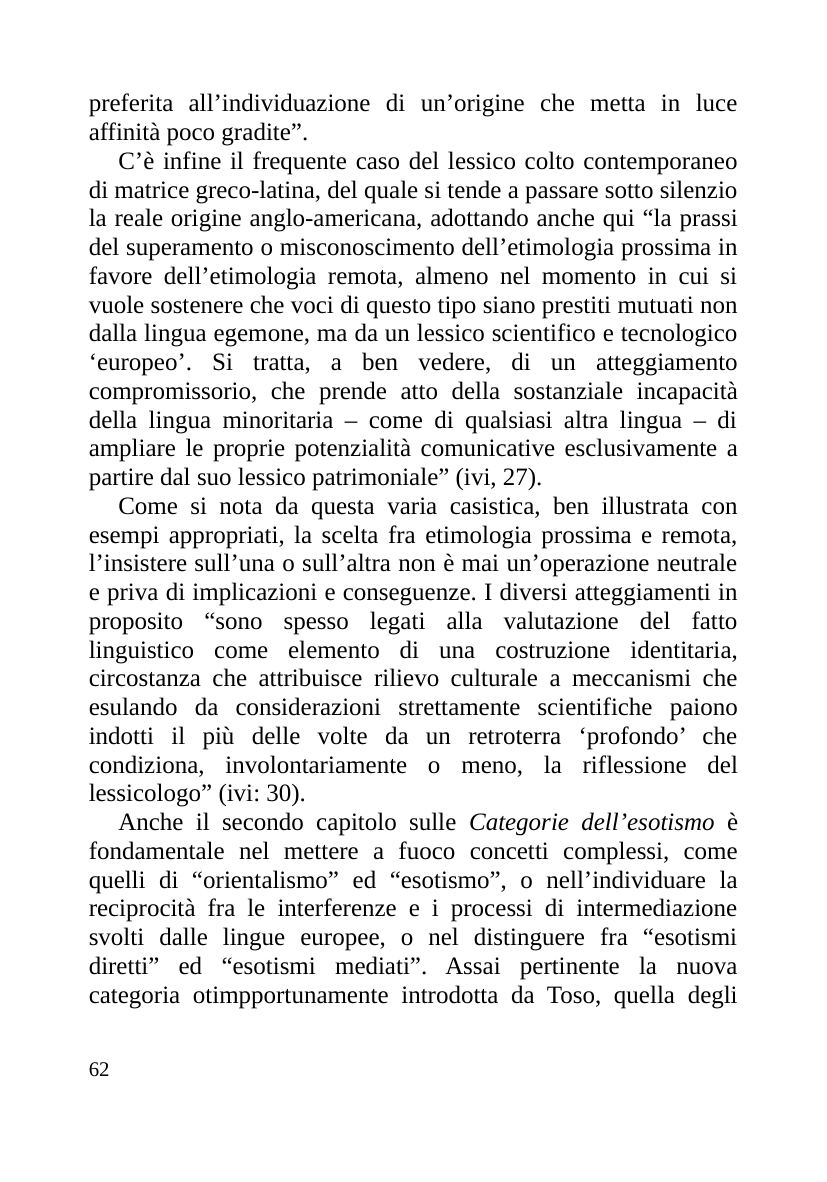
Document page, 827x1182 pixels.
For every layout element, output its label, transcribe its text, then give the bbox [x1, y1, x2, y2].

text Come si nota da questa varia casistica, ben illustrata con esempi appropriati, la scelta fra etimologia prossima e remota, l’insistere sull’una o sull’altra non è mai un’operazione neutrale e priva di implicazioni e conseguenze. I diversi atteggiamenti in proposito “sono spesso legati alla valutazione del fatto linguistico come elemento di una costruzione identitaria, circostanza che attribuisce rilievo culturale a meccanismi che esulando da considerazioni strettamente scientifiche paiono indotti il più delle volte da un retroterra ‘profondo’ che condiziona, involontariamente o meno, la riflessione del lessicologo” (ivi: 30). [88, 491, 738, 807]
text preferita all’individuazione di un’origine che metta in luce affinità poco gradite”. [88, 88, 738, 146]
text Anche il secondo capitolo sulle Categorie dell’esotismo è fondamentale nel mettere a fuoco concetti complessi, come quelli di “orientalismo” ed “esotismo”, o nell’individuare la reciprocità fra le interferenze e i processi di intermediazione svolti dalle lingue europee, o nel distinguere fra “esotismi diretti” ed “esotismi mediati”. Assai pertinente la nuova categoria otimpportunamente introdotta da Toso, quella degli [88, 807, 738, 1008]
text C’è infine il frequente caso del lessico colto contemporaneo di matrice greco-latina, del quale si tende a passare sotto silenzio la reale origine anglo-americana, adottando anche qui “la prassi del superamento o misconoscimento dell’etimologia prossima in favore dell’etimologia remota, almeno nel momento in cui si vuole sostenere che voci di questo tipo siano prestiti mutuati non dalla lingua egemone, ma da un lessico scientifico e tecnologico ‘europeo’. Si tratta, a ben vedere, di un atteggiamento compromissorio, che prende atto della sostanziale incapacità della lingua minoritaria – come di qualsiasi altra lingua – di ampliare le proprie potenzialità comunicative esclusivamente a partire dal suo lessico patrimoniale” (ivi, 27). [88, 146, 738, 491]
